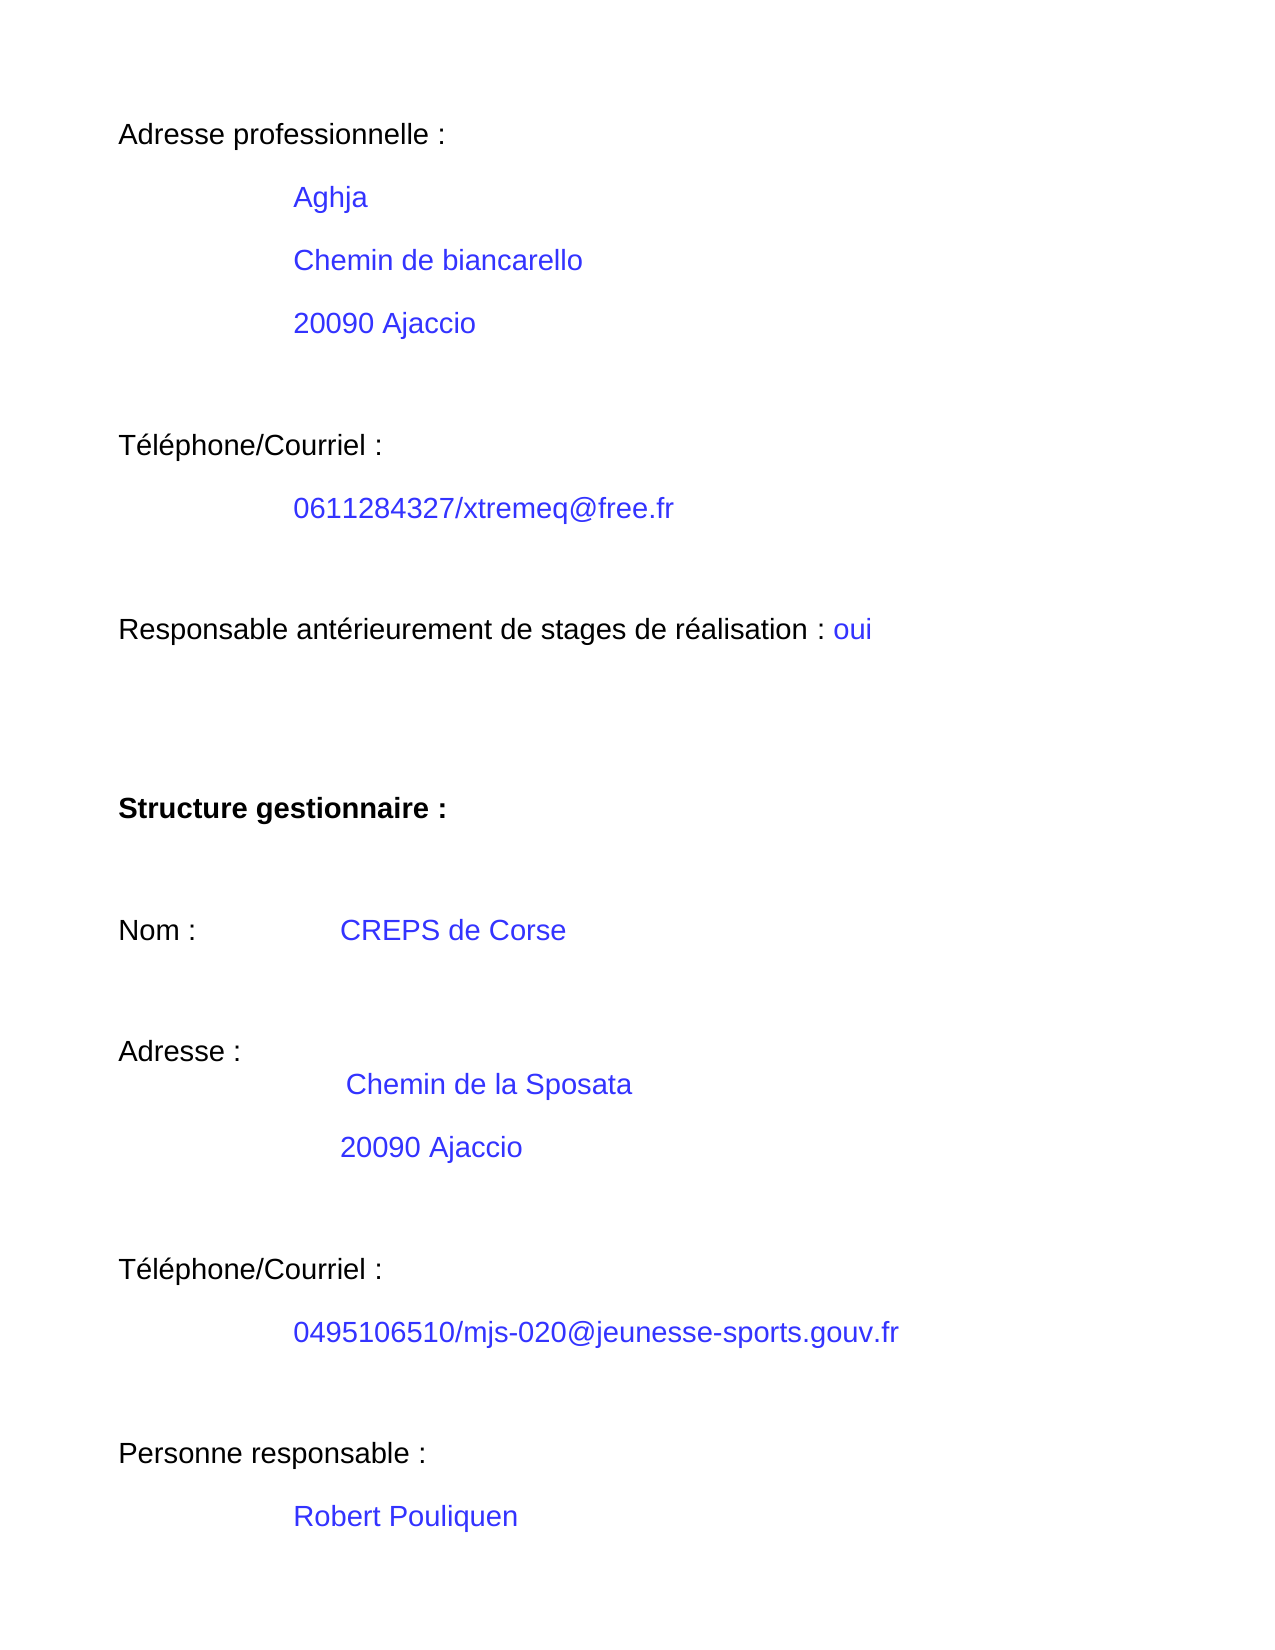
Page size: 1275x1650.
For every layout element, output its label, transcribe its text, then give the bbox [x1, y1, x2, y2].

text 0611284327/xtremeq@free.fr [118, 491, 1216, 524]
text Téléphone/Courriel : [118, 1252, 1216, 1285]
text Adresse : Chemin de la Sposata [118, 1034, 1216, 1101]
text 0495106510/mjs-020@jeunesse-sports.gouv.fr [118, 1315, 1216, 1348]
text Adresse professionnelle : [118, 117, 1216, 151]
text 20090 Ajaccio [118, 306, 1216, 340]
text Nom : CREPS de Corse [118, 913, 1216, 946]
text Robert Pouliquen [118, 1499, 1216, 1532]
text Personne responsable : [118, 1436, 1216, 1469]
text Chemin de biancarello [118, 243, 1216, 277]
text Aghja [118, 180, 1216, 214]
text Structure gestionnaire : [118, 791, 1216, 825]
text Responsable antérieurement de stages de réalisation : oui [118, 612, 1216, 645]
text Téléphone/Courriel : [118, 428, 1216, 461]
text 20090 Ajaccio [118, 1130, 1216, 1164]
